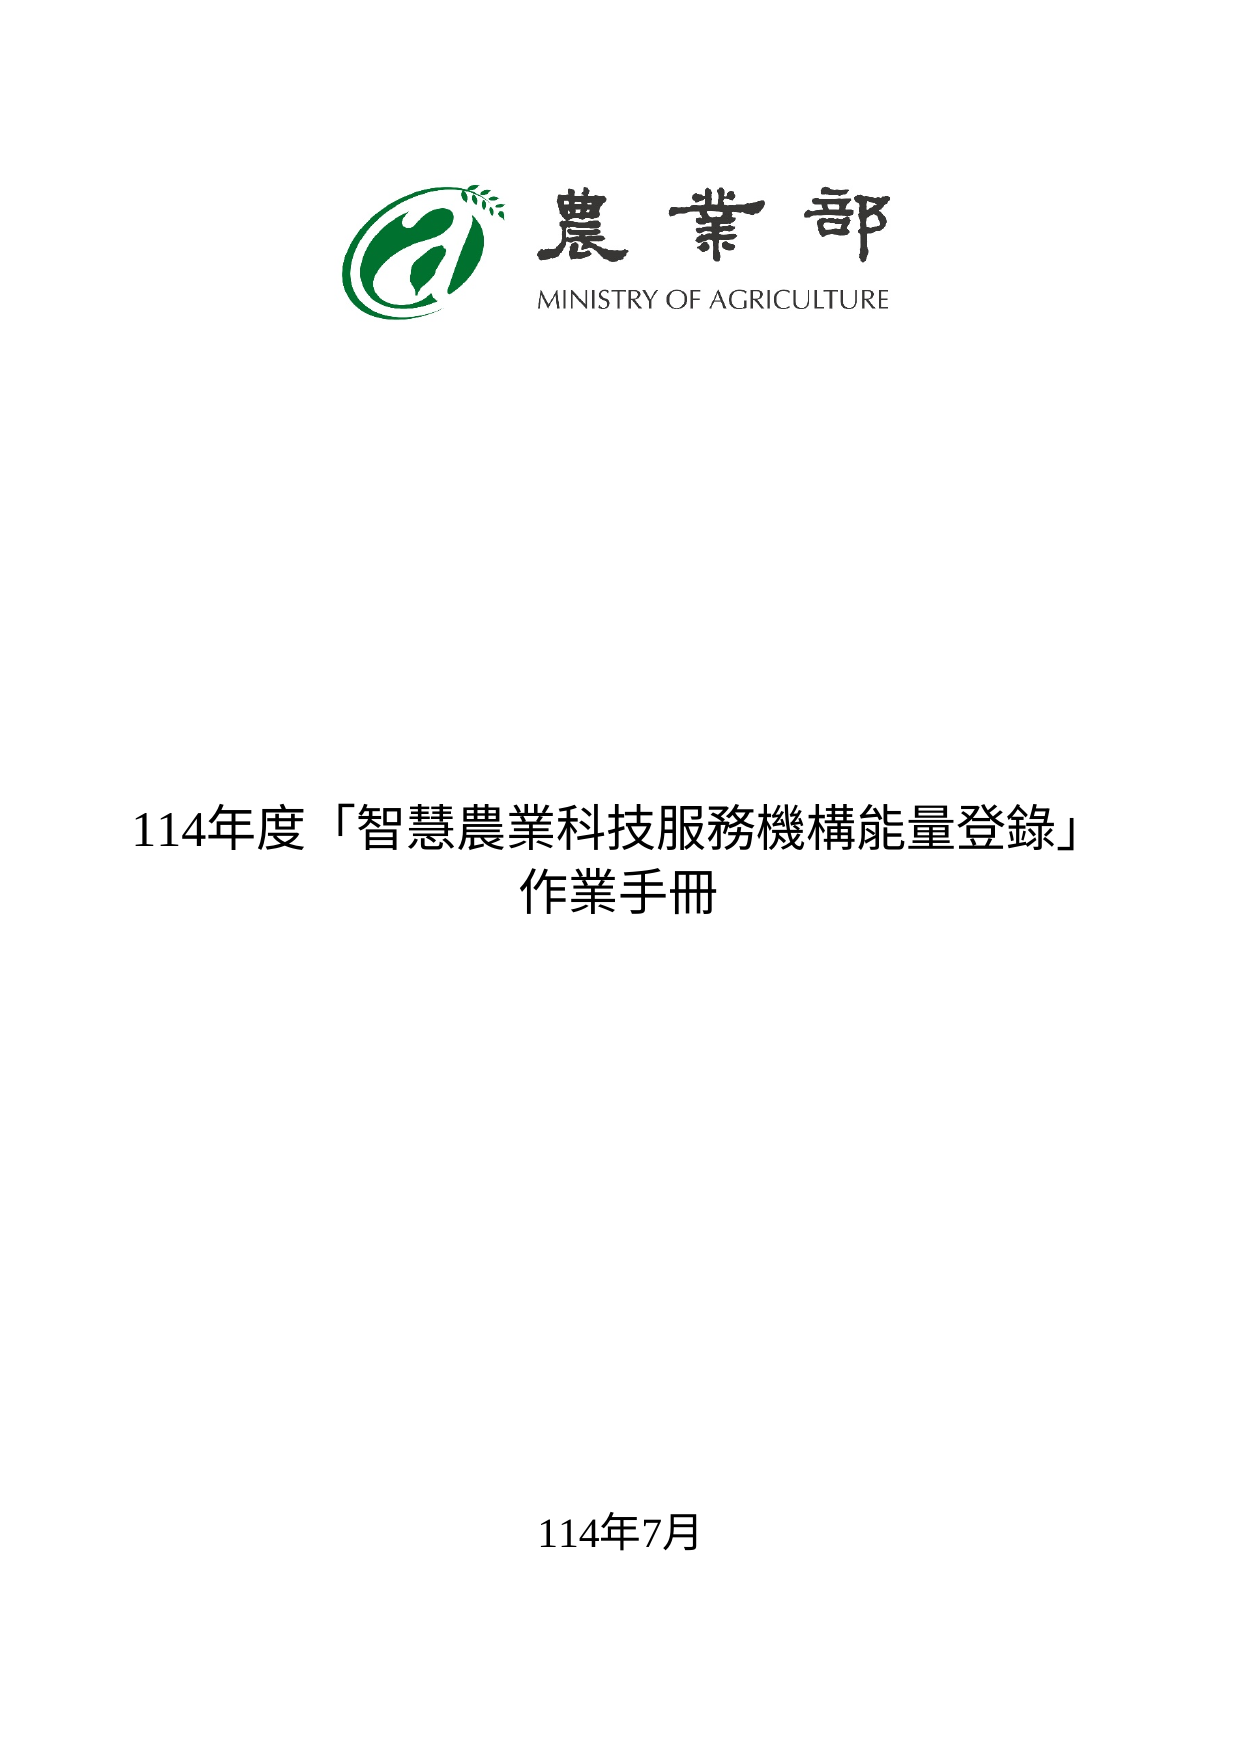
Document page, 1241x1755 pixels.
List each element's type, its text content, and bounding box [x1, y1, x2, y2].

text 114年度「智慧農業科技服務機構能量登錄」作業手冊 [124, 794, 1113, 924]
subtitle 114年7月 [124, 1499, 1116, 1560]
